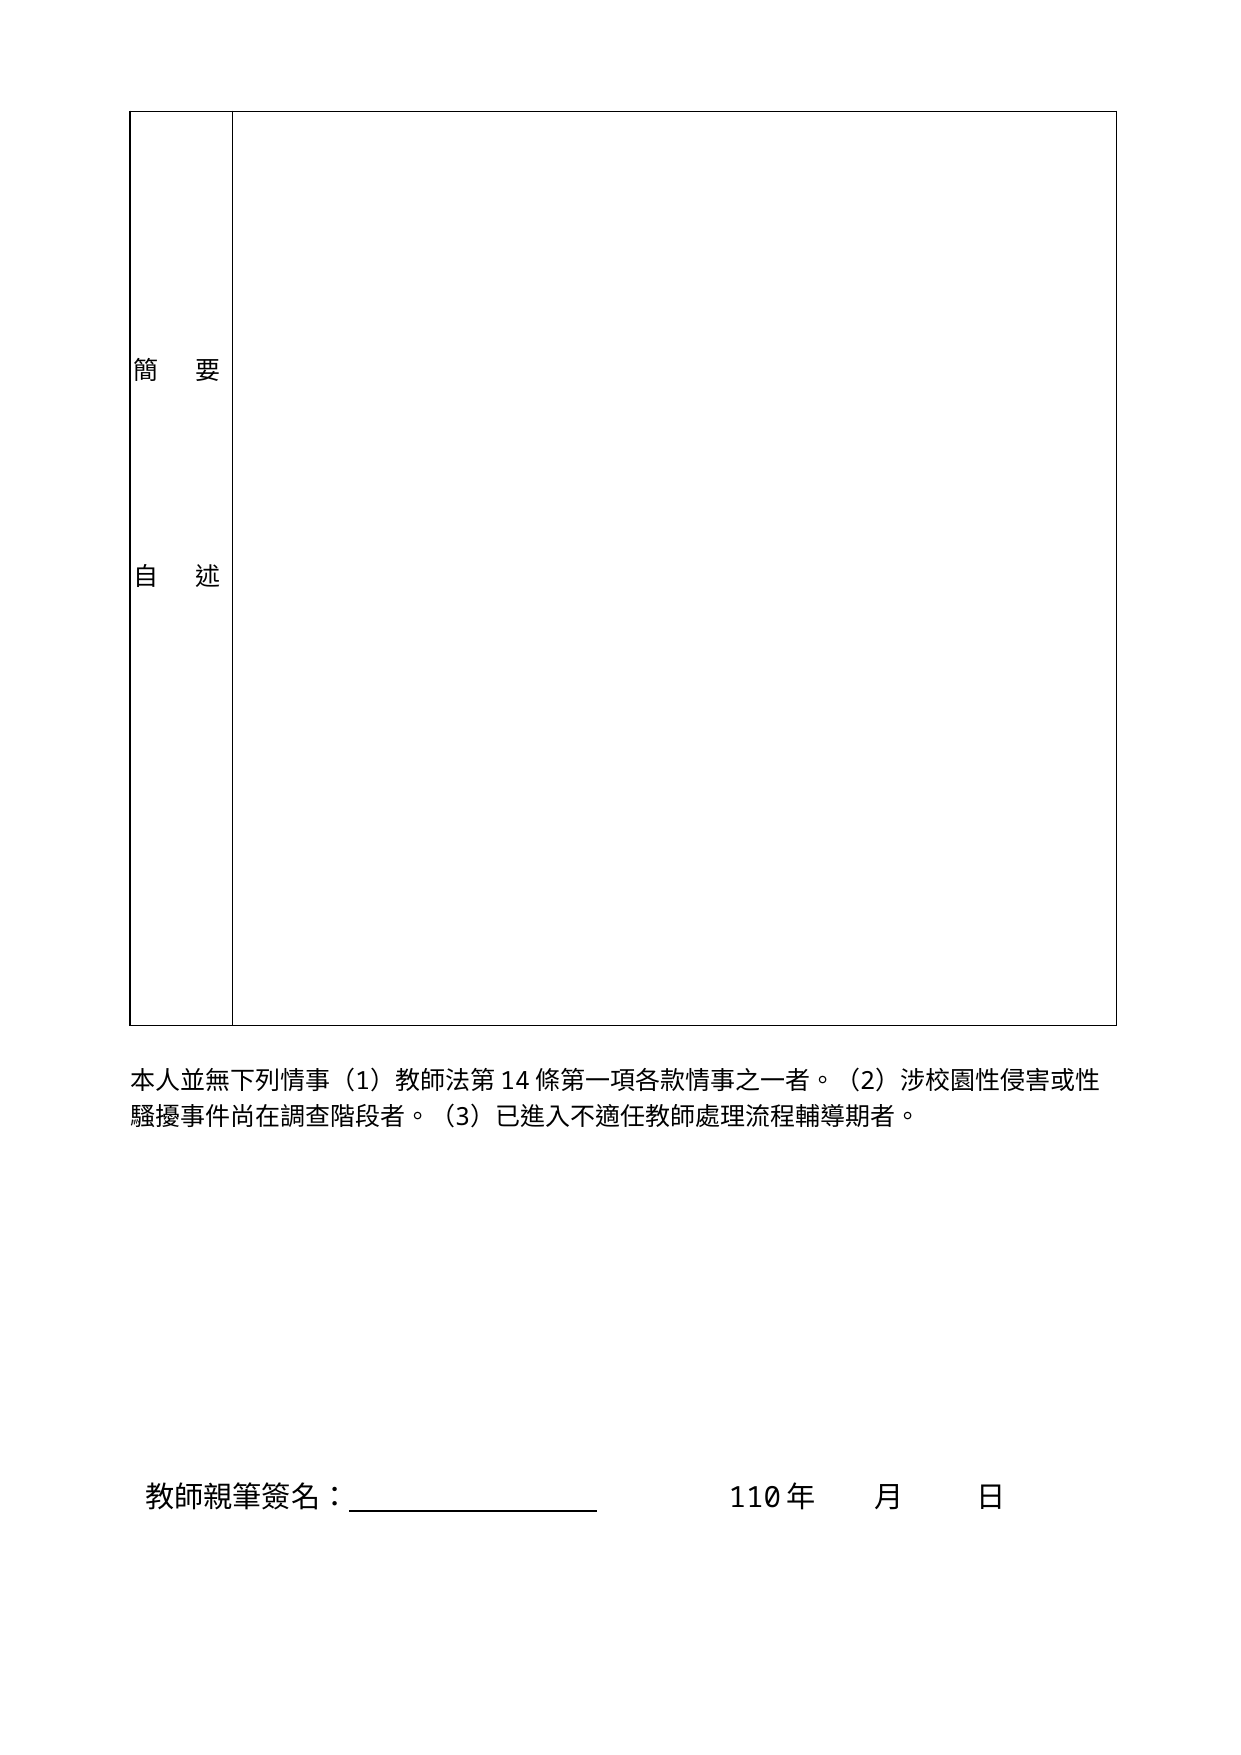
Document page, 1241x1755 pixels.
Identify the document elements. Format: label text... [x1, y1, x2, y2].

text 本人並無下列情事（1）教師法第14條第一項各款情事之一者。（2）涉校園性侵害或性騷擾事件尚在調查階段者。（3）已進入不適任教師處理流程輔導期者。 [130, 1060, 1110, 1133]
text 教師親筆簽名： 110年 月 日 [130, 1473, 1110, 1516]
table_cell [233, 112, 1116, 1025]
table_cell 簡 要 自 述 [131, 112, 232, 1025]
